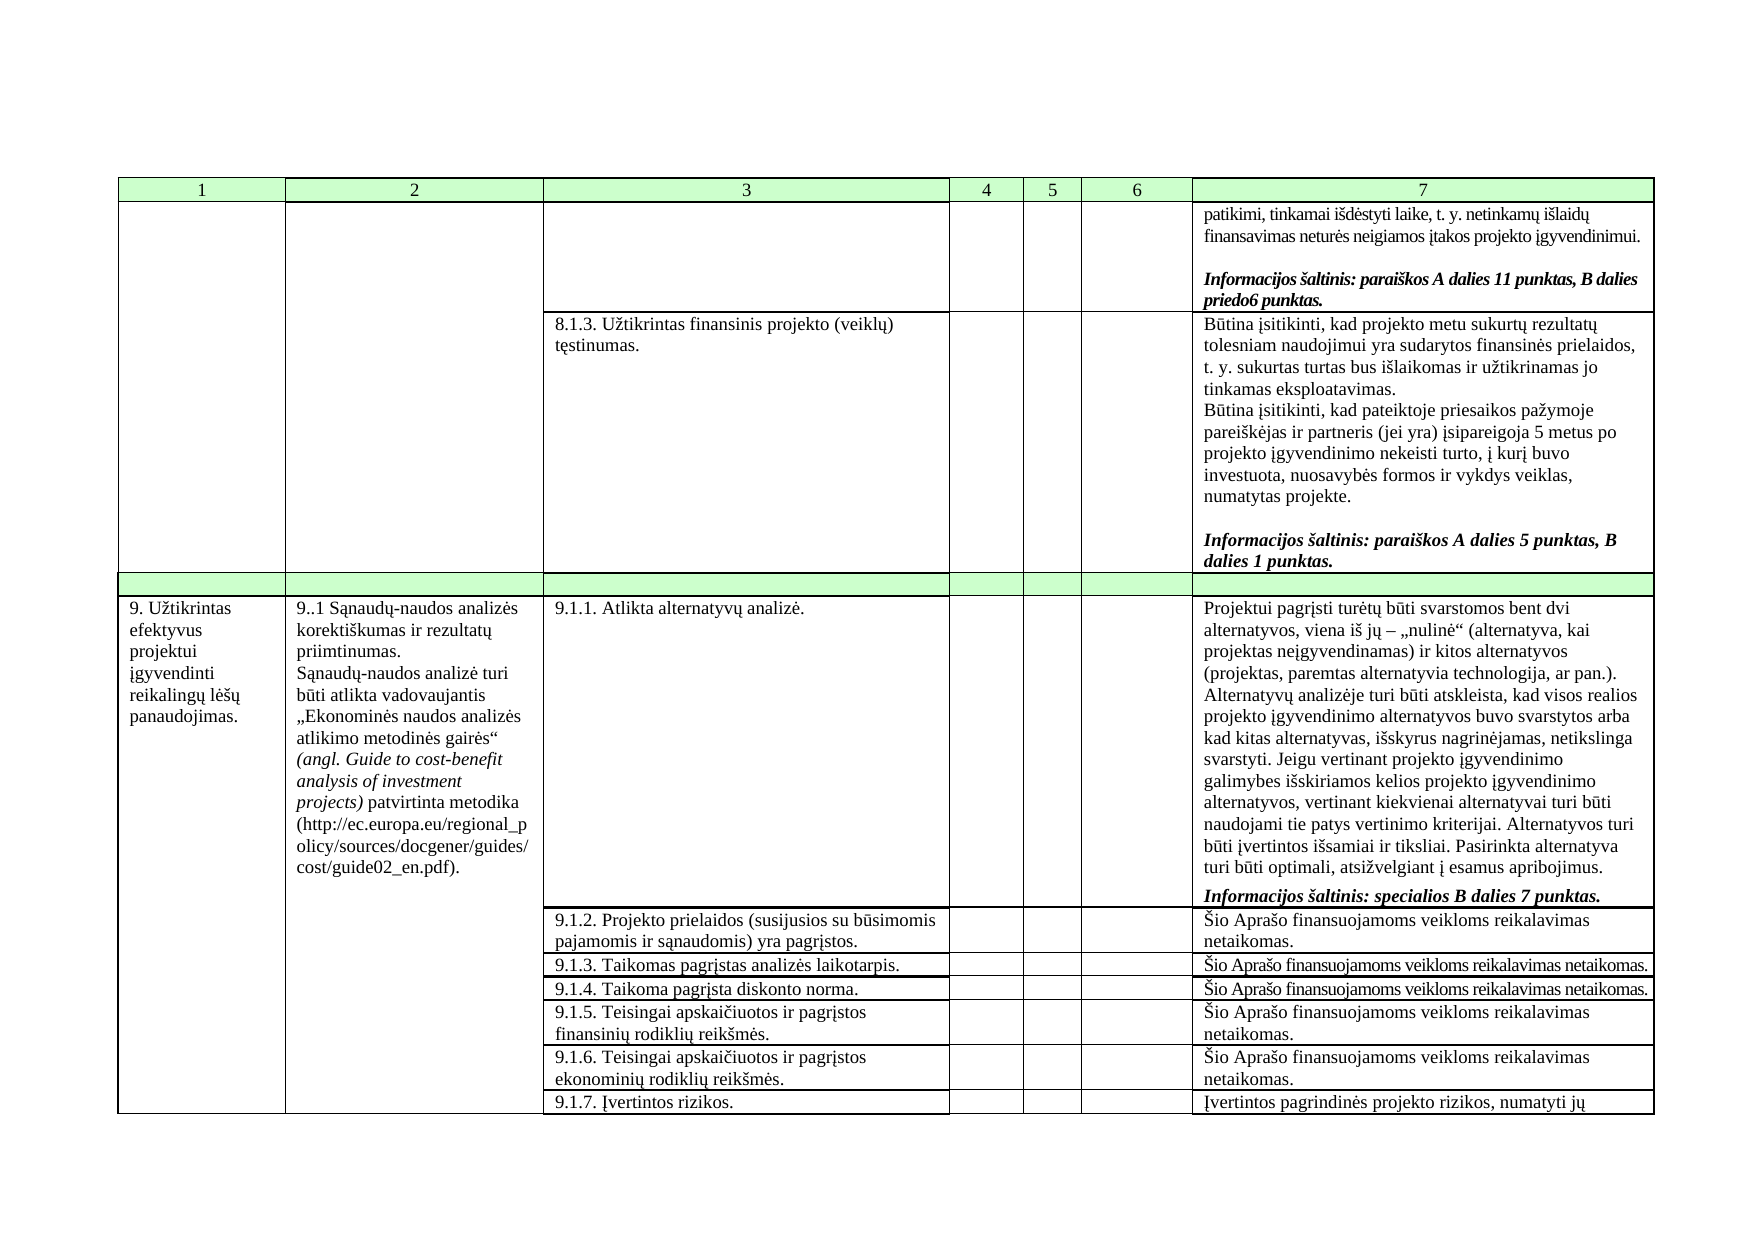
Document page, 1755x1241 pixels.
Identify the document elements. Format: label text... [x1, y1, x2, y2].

table_cell [1082, 953, 1192, 975]
table_header 2 [286, 179, 543, 201]
table_cell [950, 312, 1023, 572]
table_cell [950, 596, 1023, 906]
table_cell [119, 202, 285, 572]
table_cell [1024, 596, 1081, 906]
table_cell [1082, 596, 1192, 906]
table_cell Šio Aprašo finansuojamoms veikloms reikalavimas netaikomas. [1193, 954, 1653, 975]
table_cell 9.1.6. Teisingai apskaičiuotos ir pagrįstos ekonominių rodiklių reikšmės. [544, 1046, 949, 1089]
table_cell 9.1.1. Atlikta alternatyvų analizė. [544, 597, 949, 906]
table_cell [1024, 202, 1081, 311]
table_cell [286, 573, 543, 595]
table_cell [1024, 976, 1081, 999]
table_cell [286, 203, 543, 572]
table_cell 9. Užtikrintas efektyvus projektui įgyvendinti reikalingų lėšų panaudojimas. [119, 597, 285, 1113]
table_header 5 [1024, 178, 1081, 201]
table_cell [544, 574, 949, 595]
table_cell [1024, 312, 1081, 572]
table_cell Šio Aprašo finansuojamoms veikloms reikalavimas netaikomas. [1193, 909, 1653, 952]
table_header 7 [1193, 179, 1653, 201]
table_header 1 [119, 178, 285, 201]
table_cell [1082, 976, 1192, 999]
table_cell [1024, 573, 1081, 595]
table_cell [950, 1000, 1023, 1044]
table_cell [1082, 202, 1192, 311]
table_cell [950, 573, 1023, 595]
table_cell [1082, 1045, 1192, 1089]
table_cell 9.1.2. Projekto prielaidos (susijusios su būsimomis pajamomis ir sąnaudomis) yra pagrįstos. [544, 909, 949, 952]
table_cell [1024, 1045, 1081, 1089]
table_cell [1082, 1000, 1192, 1044]
table_cell Projektui pagrįsti turėtų būti svarstomos bent dvi alternatyvos, viena iš jų – „nulinė“ (alternatyva, kai projektas neįgyvendinamas) ir kitos alternatyvos (projektas, paremtas alternatyvia technologija, ar pan.). Alternatyvų analizėje turi būti atskleista, kad visos realios projekto įgyvendinimo alternatyvos buvo svarstytos arba kad kitas alternatyvas, išskyrus nagrinėjamas, netikslinga svarstyti. Jeigu vertinant projekto įgyvendinimo galimybes išskiriamos kelios projekto įgyvendinimo alternatyvos, vertinant kiekvienai alternatyvai turi būti naudojami tie patys vertinimo kriterijai. Alternatyvos turi būti įvertintos išsamiai ir tiksliai. Pasirinkta alternatyva turi būti optimali, atsižvelgiant į esamus apribojimus. Informacijos šaltinis: specialios B dalies 7 punktas. [1193, 597, 1653, 906]
table_cell 9.1.3. Taikomas pagrįstas analizės laikotarpis. [544, 954, 949, 975]
table_cell [950, 202, 1023, 311]
table_cell [950, 908, 1023, 952]
table_cell patikimi, tinkamai išdėstyti laike, t. y. netinkamų išlaidų finansavimas neturės neigiamos įtakos projekto įgyvendinimui. Informacijos šaltinis: paraiškos A dalies 11 punktas, B dalies priedo6 punktas. [1193, 203, 1653, 311]
table_cell 9.1.5. Teisingai apskaičiuotos ir pagrįstos finansinių rodiklių reikšmės. [544, 1001, 949, 1044]
table_cell [1024, 1000, 1081, 1044]
table_cell [1082, 908, 1192, 952]
table_cell [1082, 573, 1192, 595]
table_cell [119, 573, 285, 595]
table_cell [950, 953, 1023, 975]
table_cell Šio Aprašo finansuojamoms veikloms reikalavimas netaikomas. [1193, 1046, 1653, 1089]
table_header 3 [544, 179, 949, 201]
table_cell 8.1.3. Užtikrintas finansinis projekto (veiklų) tęstinumas. [544, 313, 949, 572]
table_cell [1082, 312, 1192, 572]
table_cell [1082, 1090, 1192, 1113]
table_header 4 [950, 178, 1023, 201]
table_cell [544, 203, 949, 311]
table_cell Šio Aprašo finansuojamoms veikloms reikalavimas netaikomas. [1193, 978, 1653, 999]
table_cell Įvertintos pagrindinės projekto rizikos, numatyti jų [1193, 1091, 1653, 1113]
table_cell 9.1.7. Įvertintos rizikos. [544, 1091, 949, 1113]
table_header 6 [1082, 178, 1192, 201]
table_cell [950, 1090, 1023, 1113]
table_cell 9..1 Sąnaudų-naudos analizės korektiškumas ir rezultatų priimtinumas. Sąnaudų-naudos analizė turi būti atlikta vadovaujantis „Ekonominės naudos analizės atlikimo metodinės gairės“ (angl. Guide to cost-benefit analysis of investment projects) patvirtinta metodika (http://ec.europa.eu/regional_policy/sources/docgener/guides/cost/guide02_en.pdf). [286, 597, 543, 1113]
table_cell [950, 1045, 1023, 1089]
table_cell 9.1.4. Taikoma pagrįsta diskonto norma. [544, 978, 949, 999]
table_cell [1024, 1090, 1081, 1113]
table_cell Šio Aprašo finansuojamoms veikloms reikalavimas netaikomas. [1193, 1001, 1653, 1044]
table_cell [1024, 908, 1081, 952]
table_cell [1024, 953, 1081, 975]
table_cell [1193, 574, 1653, 595]
table_cell [950, 976, 1023, 999]
table_cell Būtina įsitikinti, kad projekto metu sukurtų rezultatų tolesniam naudojimui yra sudarytos finansinės prielaidos, t. y. sukurtas turtas bus išlaikomas ir užtikrinamas jo tinkamas eksploatavimas. Būtina įsitikinti, kad pateiktoje priesaikos pažymoje pareiškėjas ir partneris (jei yra) įsipareigoja 5 metus po projekto įgyvendinimo nekeisti turto, į kurį buvo investuota, nuosavybės formos ir vykdys veiklas, numatytas projekte. Informacijos šaltinis: paraiškos A dalies 5 punktas, B dalies 1 punktas. [1193, 313, 1653, 572]
